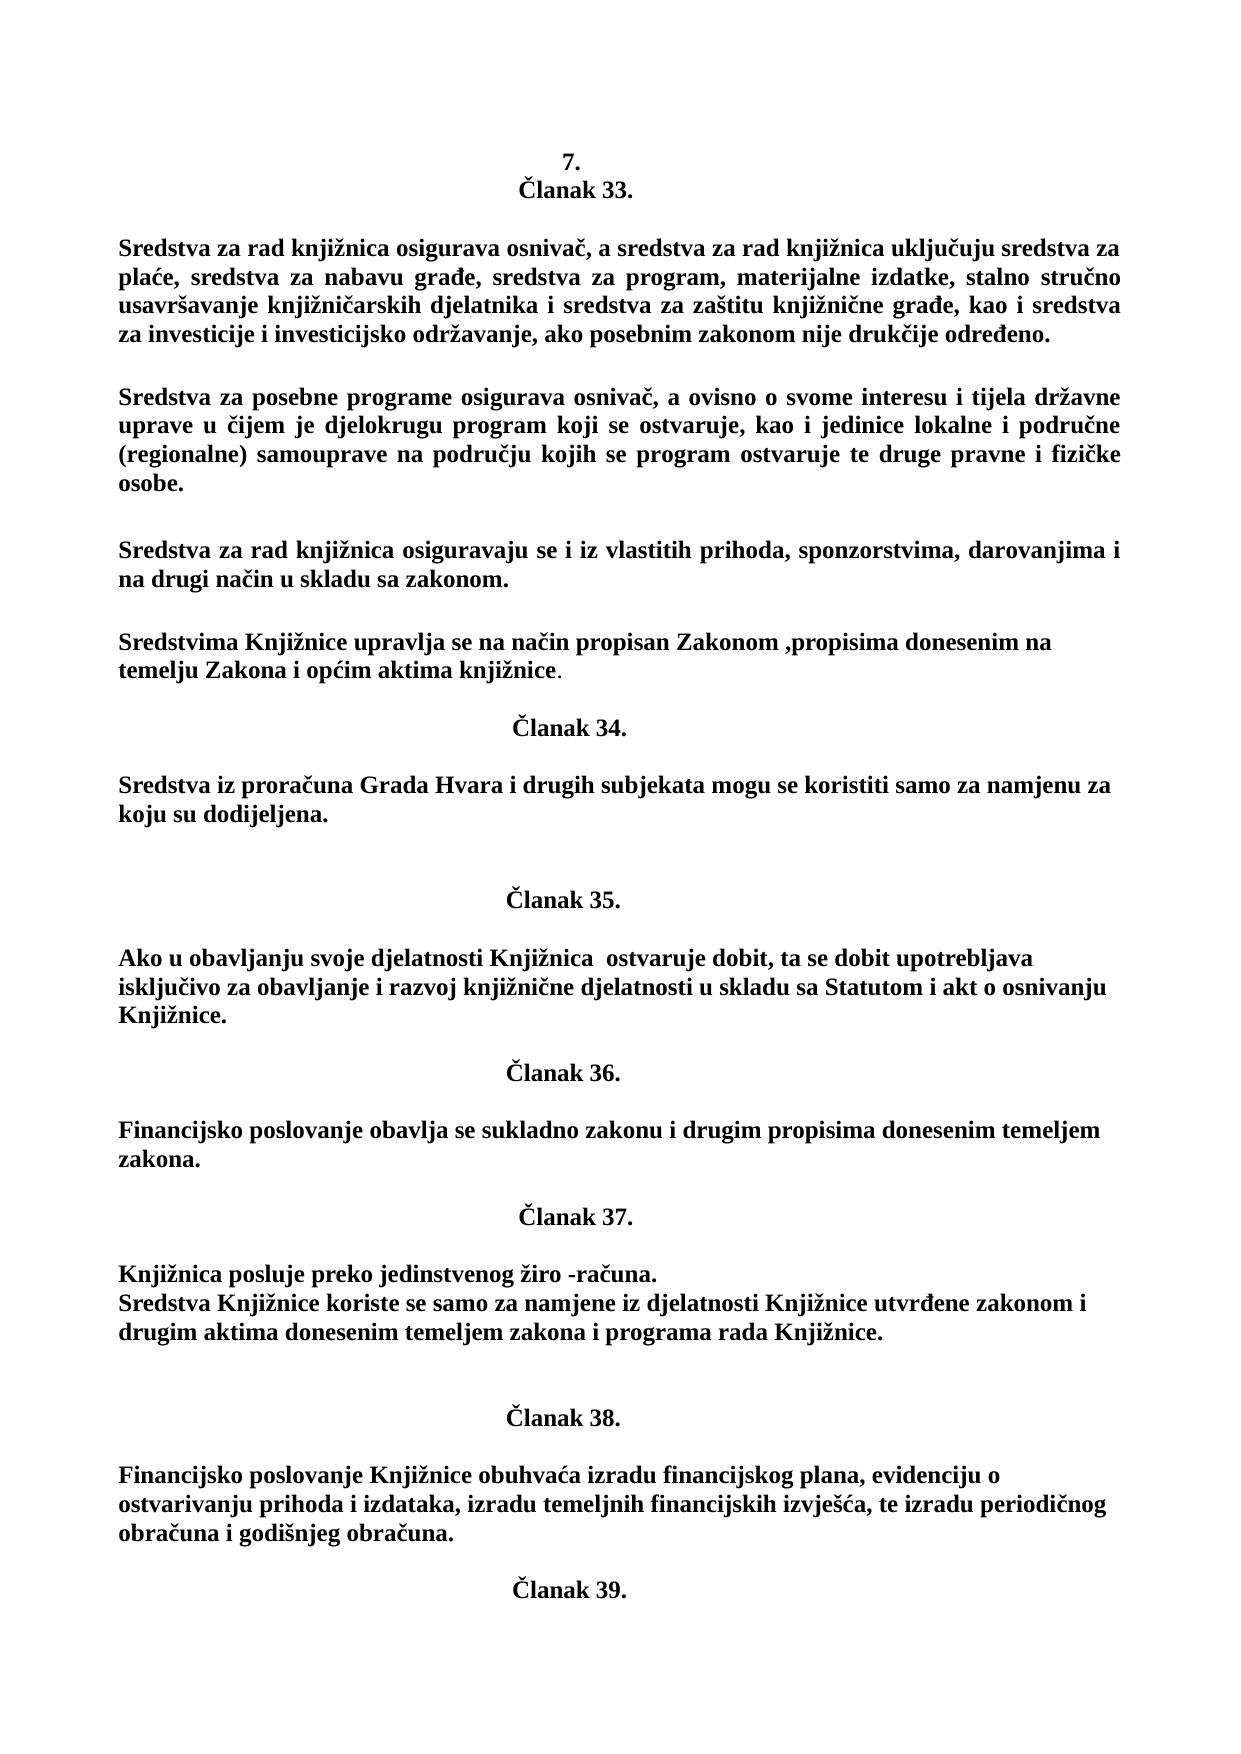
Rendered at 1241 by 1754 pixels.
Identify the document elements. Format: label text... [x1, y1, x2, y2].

text Sredstva iz proračuna Grada Hvara i drugih subjekata mogu se koristiti samo za namjenu za koju su dodijeljena. [118, 771, 1122, 828]
text Sredstva Knjižnice koriste se samo za namjene iz djelatnosti Knjižnice utvrđene zakonom i drugim aktima donesenim temeljem zakona i programa rada Knjižnice. [118, 1288, 1122, 1346]
text Članak 35. [118, 886, 1122, 914]
text Financijsko poslovanje obavlja se sukladno zakonu i drugim propisima donesenim temeljem zakona. [118, 1116, 1122, 1173]
text Knjižnica posluje preko jedinstvenog žiro -računa. [118, 1259, 1122, 1288]
text Financijsko poslovanje Knjižnice obuhvaća izradu financijskog plana, evidenciju o ostvarivanju prihoda i izdataka, izradu temeljnih financijskih izvješća, te izradu periodičnog obračuna i godišnjeg obračuna. [118, 1461, 1122, 1547]
text Članak 39. [118, 1576, 1122, 1604]
text Ako u obavljanju svoje djelatnosti Knjižnica ostvaruje dobit, ta se dobit upotrebljava isključivo za obavljanje i razvoj knjižnične djelatnosti u skladu sa Statutom i akt o osnivanju Knjižnice. [118, 943, 1122, 1029]
text Članak 36. [118, 1058, 1122, 1087]
text Sredstvima Knjižnice upravlja se na način propisan Zakonom ,propisima donesenim na temelju Zakona i općim aktima knjižnice. [118, 627, 1122, 684]
text 7. [118, 147, 1122, 176]
text Članak 38. [118, 1403, 1122, 1432]
text Sredstva za rad knjižnica osiguravaju se i iz vlastitih prihoda, sponzorstvima, darovanjima i na drugi način u skladu sa zakonom. [118, 536, 1122, 593]
text Članak 33. [118, 176, 1122, 204]
text Sredstva za rad knjižnica osigurava osnivač, a sredstva za rad knjižnica uključuju sredstva za plaće, sredstva za nabavu građe, sredstva za program, materijalne izdatke, stalno stručno usavršavanje knjižničarskih djelatnika i sredstva za zaštitu knjižnične građe, kao i sredstva za investicije i investicijsko održavanje, ako posebnim zakonom nije drukčije određeno. [118, 233, 1122, 348]
text Članak 37. [118, 1202, 1122, 1231]
text Članak 34. [118, 713, 1122, 742]
text Sredstva za posebne programe osigurava osnivač, a ovisno o svome interesu i tijela državne uprave u čijem je djelokrugu program koji se ostvaruje, kao i jedinice lokalne i područne (regionalne) samouprave na području kojih se program ostvaruje te druge pravne i fizičke osobe. [118, 382, 1122, 497]
